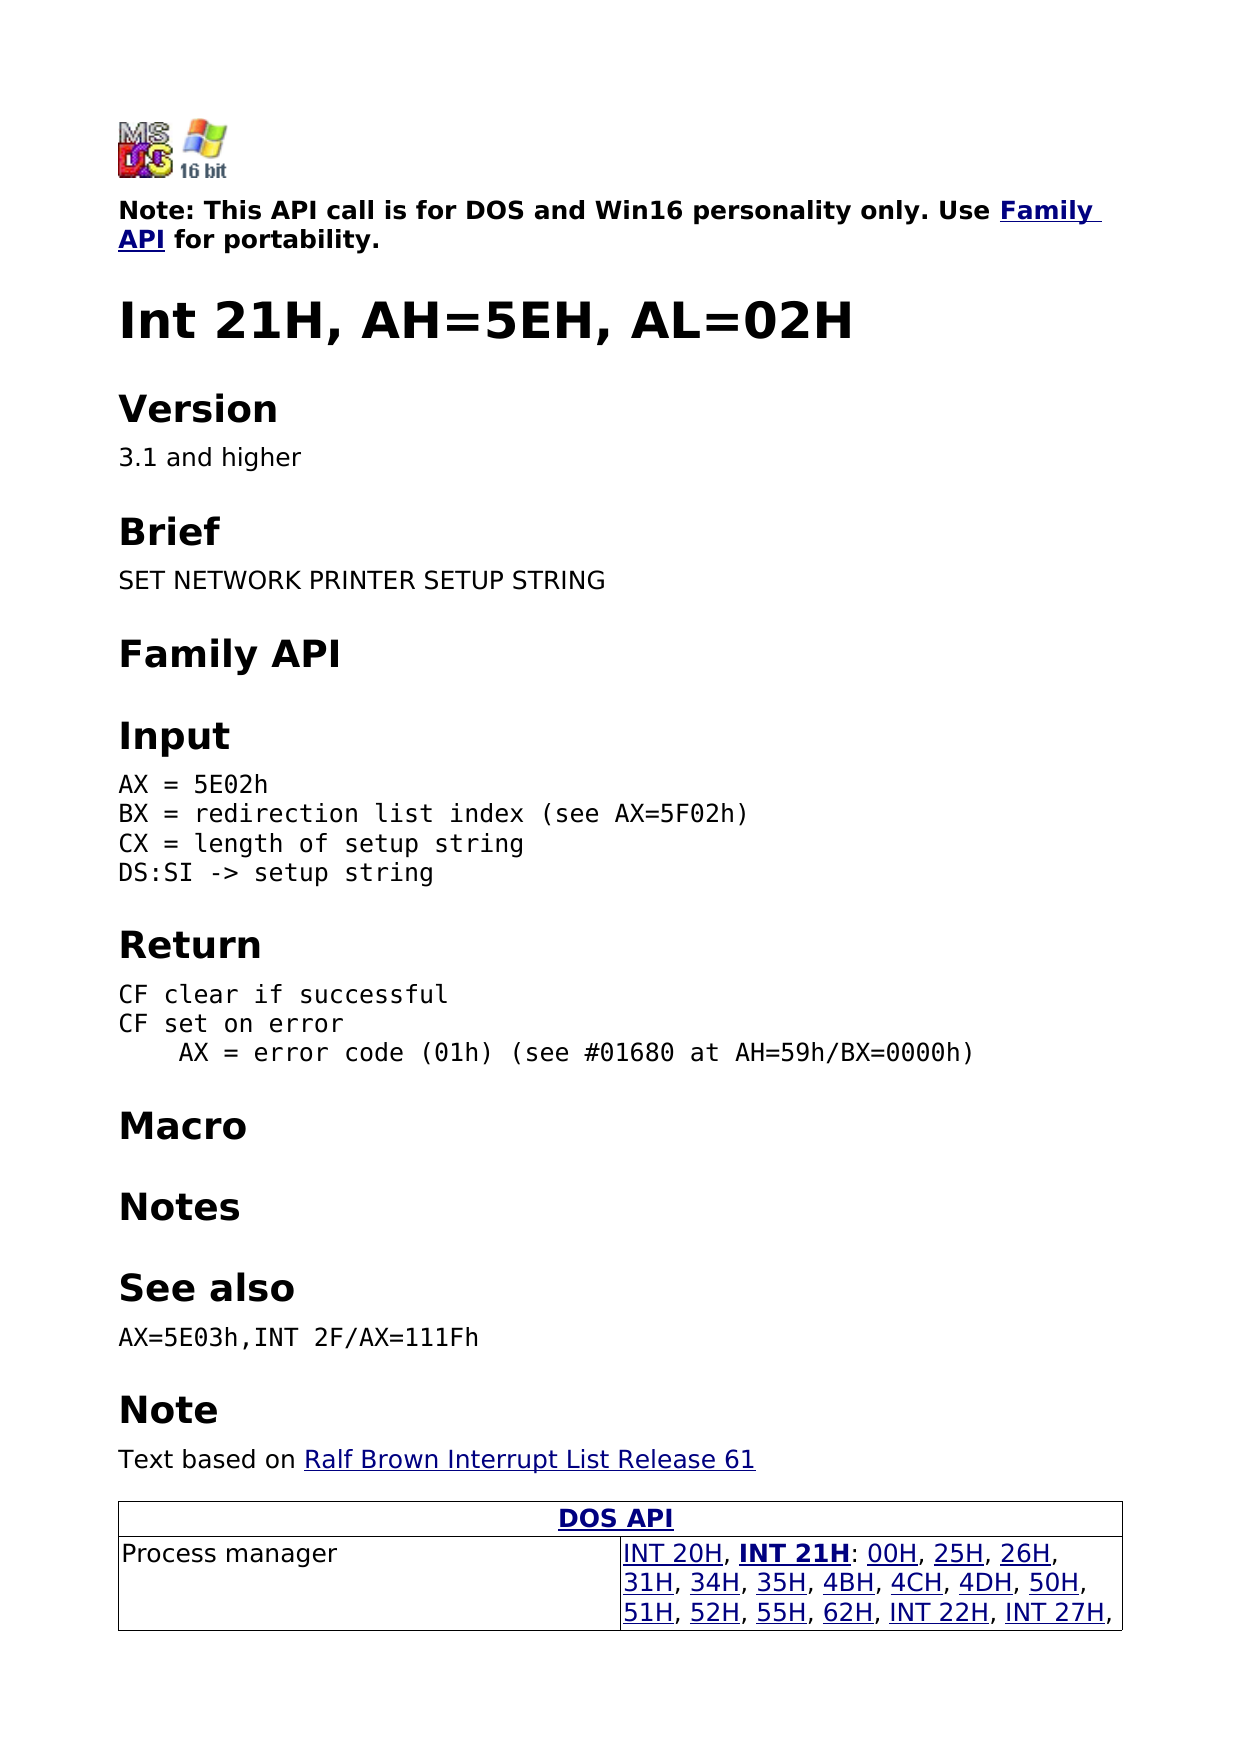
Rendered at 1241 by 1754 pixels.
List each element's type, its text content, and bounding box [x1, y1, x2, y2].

subtitle Int 21H, AH=5EH, AL=02H [118, 292, 1122, 350]
text AX = 5E02h BX = redirection list index (see AX=5F02h) CX = length of setup string DS:SI -> setup string [118, 770, 1122, 887]
picture [180, 118, 228, 178]
text 3.1 and higher [118, 444, 1122, 473]
table_cell Process manager [119, 1537, 620, 1630]
table_header DOS API [119, 1502, 1122, 1536]
text CF clear if successful CF set on error AX = error code (01h) (see #01680 at AH=59h/BX=0000h) [118, 980, 1122, 1067]
text Note: This API call is for DOS and Win16 personality only. Use Family API for portability. [118, 196, 1122, 254]
subtitle Family API [118, 633, 1122, 677]
subtitle Return [118, 924, 1122, 967]
subtitle Macro [118, 1104, 1122, 1148]
picture [118, 122, 173, 178]
subtitle Brief [118, 510, 1122, 554]
subtitle Note [118, 1389, 1122, 1432]
subtitle See also [118, 1267, 1122, 1310]
subtitle Input [118, 714, 1122, 758]
subtitle Notes [118, 1185, 1122, 1229]
text SET NETWORK PRINTER SETUP STRING [118, 566, 1122, 596]
subtitle Version [118, 387, 1122, 431]
table_cell INT 20H, INT 21H: 00H, 25H, 26H, 31H, 34H, 35H, 4BH, 4CH, 4DH, 50H, 51H, 52H, 55H, 62H, INT 22H, INT 27H, [621, 1537, 1122, 1630]
text Text based on Ralf Brown Interrupt List Release 61 [118, 1445, 1122, 1474]
text AX=5E03h,INT 2F/AX=111Fh [118, 1323, 1122, 1352]
